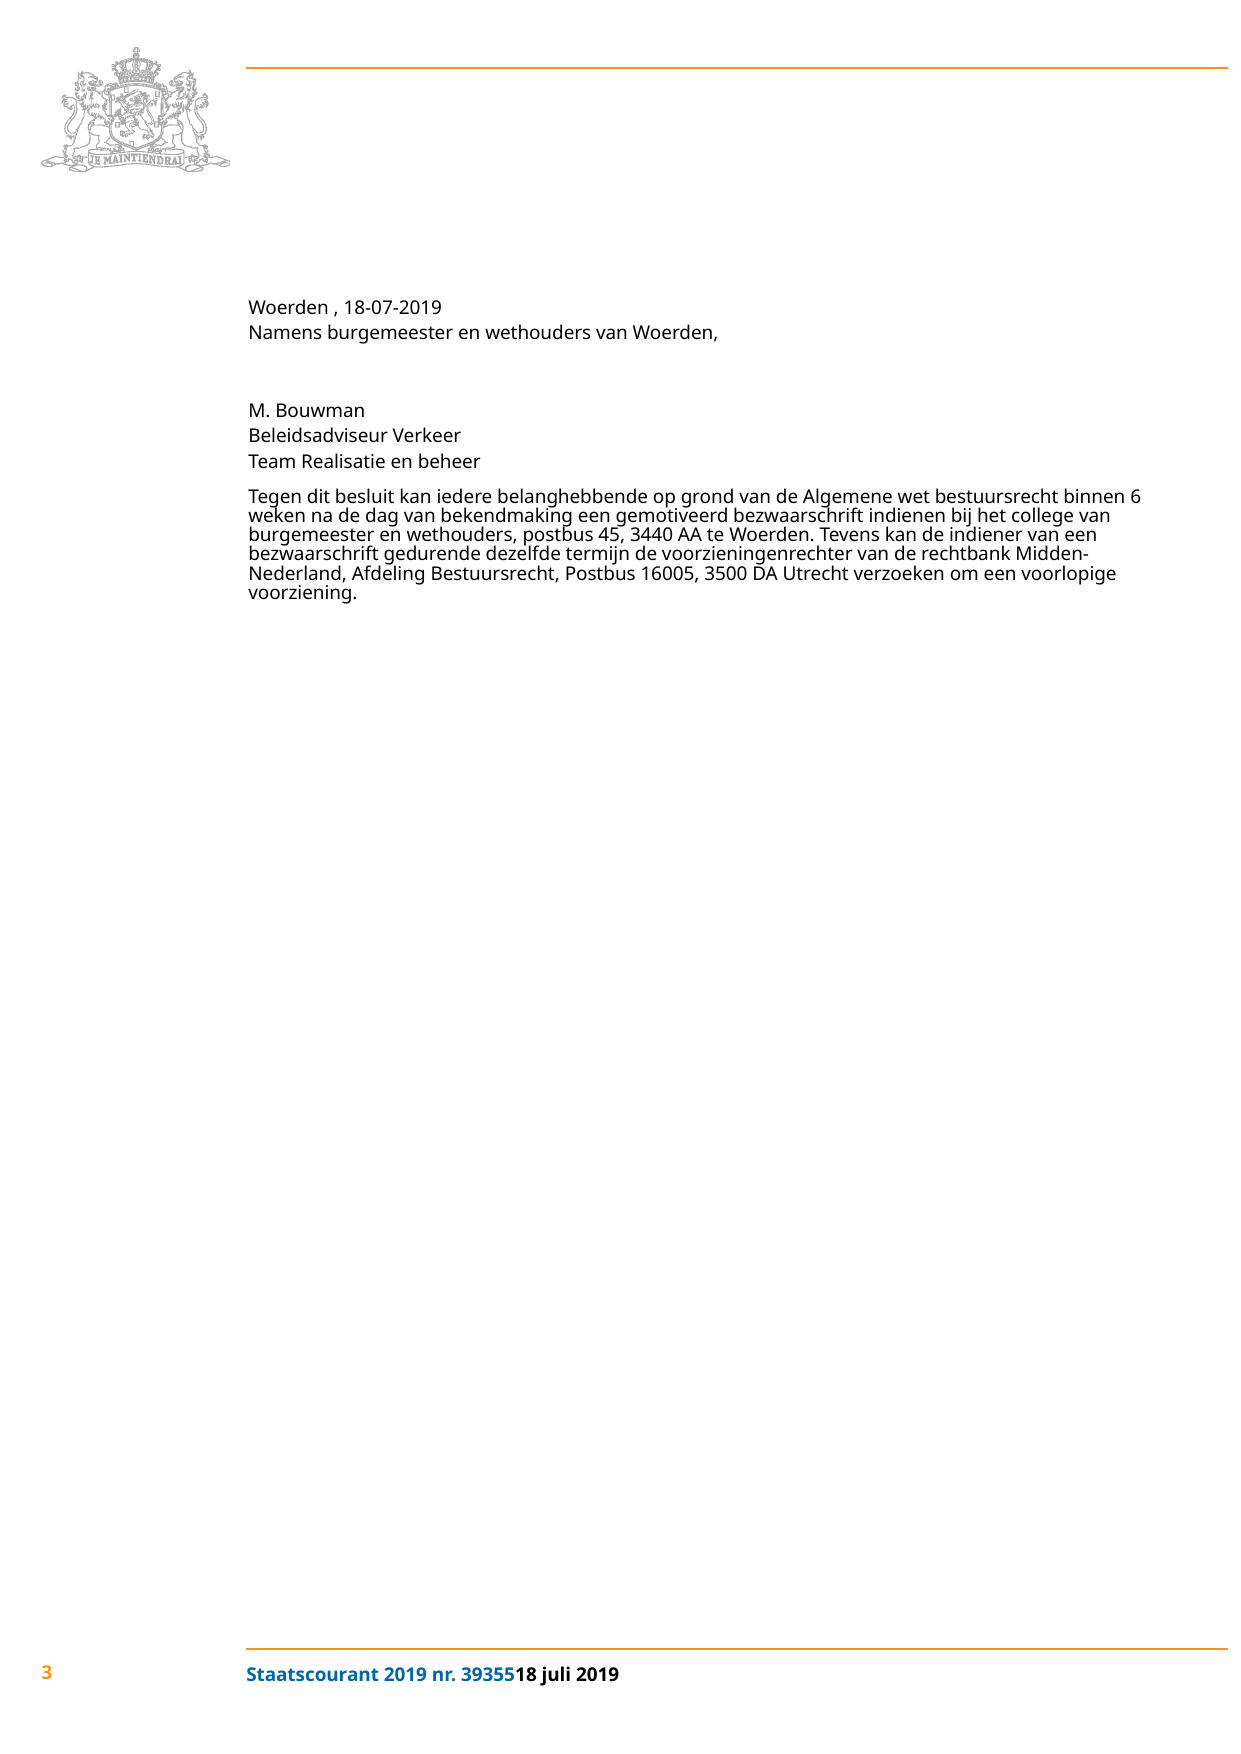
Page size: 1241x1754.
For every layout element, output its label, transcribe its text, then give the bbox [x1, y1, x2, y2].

text M. Bouwman [248, 397, 1152, 422]
text Woerden , 18-07-2019 [248, 294, 1152, 319]
text Team Realisatie en beheer [248, 448, 1152, 474]
text Namens burgemeester en wethouders van Woerden, [248, 319, 1152, 345]
picture [41, 47, 231, 172]
text Beleidsadviseur Verkeer [248, 422, 1152, 448]
text Tegen dit besluit kan iedere belanghebbende op grond van de Algemene wet bestuursrecht binnen 6 weken na de dag van bekendmaking een gemotiveerd bezwaarschrift indienen bij het college van burgemeester en wethouders, postbus 45, 3440 AA te Woerden. Tevens kan de indiener van een bezwaarschrift gedurende dezelfde termijn de voorzieningenrechter van de rechtbank Midden-Nederland, Afdeling Bestuursrecht, Postbus 16005, 3500 DA Utrecht verzoeken om een voorlopige voorziening. [248, 488, 1152, 603]
